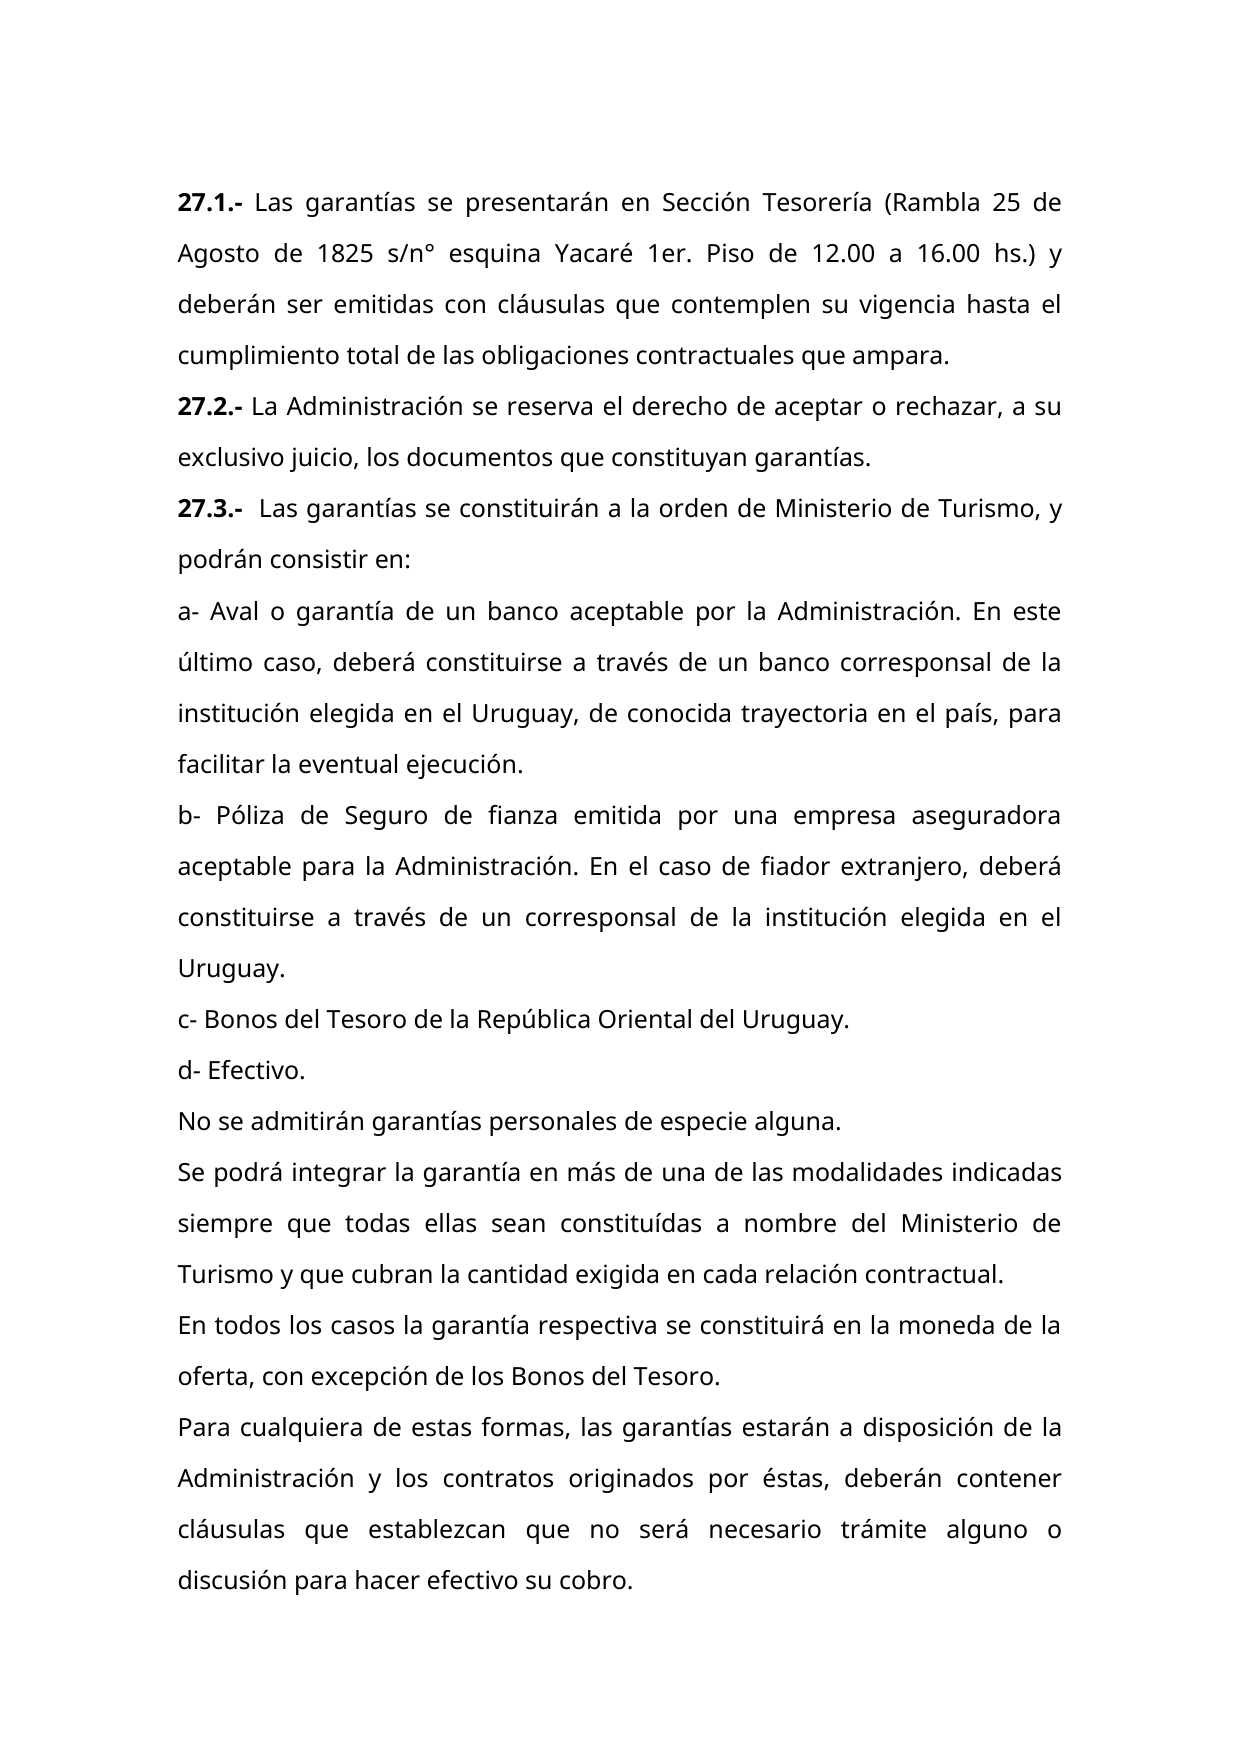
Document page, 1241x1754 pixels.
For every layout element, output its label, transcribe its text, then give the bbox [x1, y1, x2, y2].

text Para cualquiera de estas formas, las garantías estarán a disposición de la Administración y los contratos originados por éstas, deberán contener cláusulas que establezcan que no será necesario trámite alguno o discusión para hacer efectivo su cobro. [177, 1410, 1063, 1597]
text 27.3.- Las garantías se constituirán a la orden de Ministerio de Turismo, y podrán consistir en: [177, 491, 1063, 576]
text c- Bonos del Tesoro de la República Oriental del Uruguay. [177, 1002, 1063, 1036]
text 27.2.- La Administración se reserva el derecho de aceptar o rechazar, a su exclusivo juicio, los documentos que constituyan garantías. [177, 389, 1063, 474]
text d- Efectivo. [177, 1053, 1063, 1087]
text No se admitirán garantías personales de especie alguna. [177, 1104, 1063, 1138]
text Se podrá integrar la garantía en más de una de las modalidades indicadas siempre que todas ellas sean constituídas a nombre del Ministerio de Turismo y que cubran la cantidad exigida en cada relación contractual. [177, 1155, 1063, 1291]
text b- Póliza de Seguro de fianza emitida por una empresa aseguradora aceptable para la Administración. En el caso de fiador extranjero, deberá constituirse a través de un corresponsal de la institución elegida en el Uruguay. [177, 797, 1063, 984]
text a- Aval o garantía de un banco aceptable por la Administración. En este último caso, deberá constituirse a través de un banco corresponsal de la institución elegida en el Uruguay, de conocida trayectoria en el país, para facilitar la eventual ejecución. [177, 593, 1063, 780]
text 27.1.- Las garantías se presentarán en Sección Tesorería (Rambla 25 de Agosto de 1825 s/n° esquina Yacaré 1er. Piso de 12.00 a 16.00 hs.) y deberán ser emitidas con cláusulas que contemplen su vigencia hasta el cumplimiento total de las obligaciones contractuales que ampara. [177, 185, 1063, 372]
text En todos los casos la garantía respectiva se constituirá en la moneda de la oferta, con excepción de los Bonos del Tesoro. [177, 1308, 1063, 1393]
